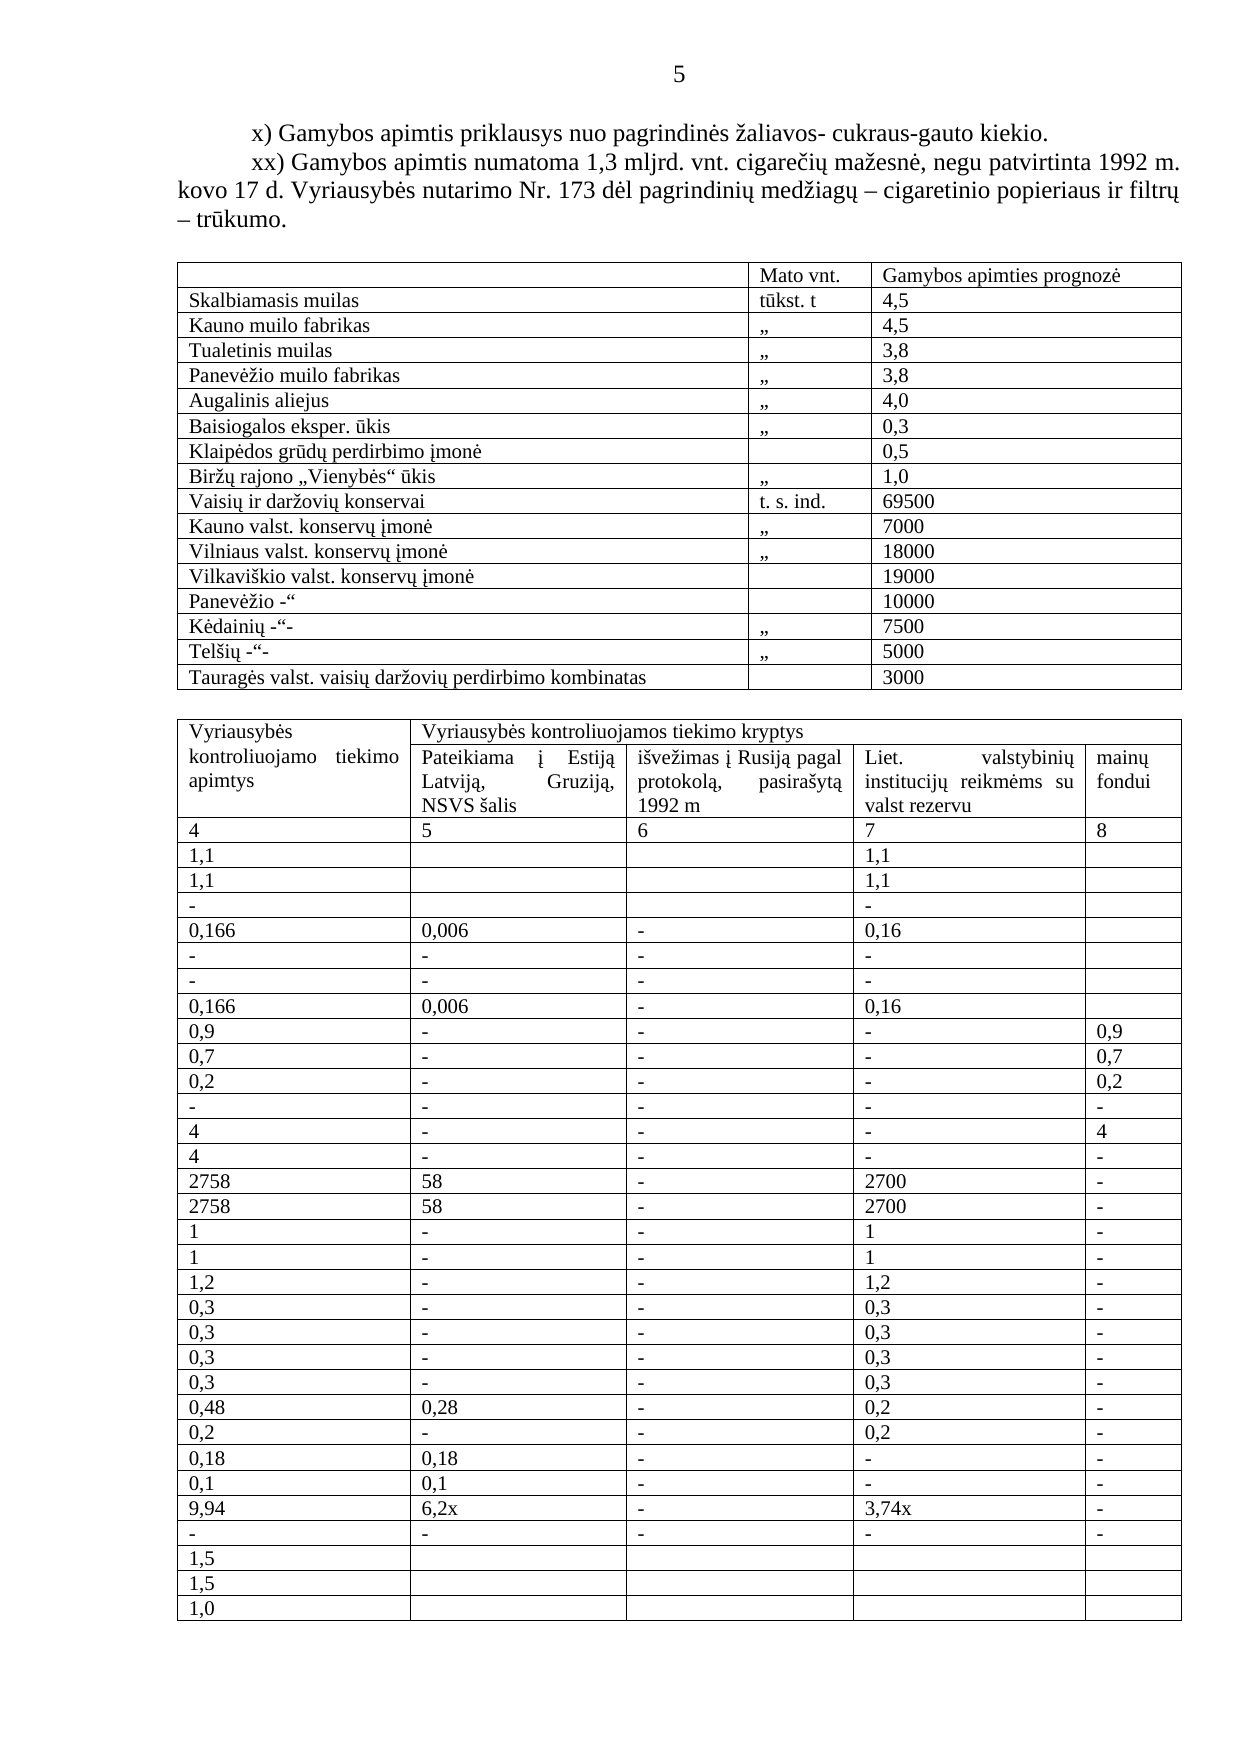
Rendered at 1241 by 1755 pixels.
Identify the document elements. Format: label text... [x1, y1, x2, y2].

table_cell 0,18 [411, 1445, 626, 1469]
table_cell - [627, 1194, 853, 1218]
table_cell - [411, 1370, 626, 1394]
table_cell [854, 1571, 1085, 1595]
table_cell 9,94 [178, 1496, 410, 1520]
table_cell - [854, 943, 1085, 967]
table_cell 1,2 [178, 1270, 410, 1294]
table_cell - [627, 1220, 853, 1243]
table_cell - [627, 1270, 853, 1294]
table_cell - [627, 1445, 853, 1469]
table_header Gamybos apimties prognozė [872, 263, 1181, 287]
table_cell - [1086, 1521, 1181, 1545]
table_cell 1,5 [178, 1546, 410, 1570]
table_cell [411, 843, 626, 867]
table_cell [1086, 1571, 1181, 1595]
table_cell [411, 1546, 626, 1570]
table_cell 0,5 [872, 439, 1181, 463]
table_header Mato vnt. [749, 263, 871, 287]
table_cell 0,3 [178, 1345, 410, 1369]
table_cell - [411, 1220, 626, 1243]
table_cell Klaipėdos grūdų perdirbimo įmonė [178, 439, 748, 463]
table_cell - [178, 969, 410, 992]
table_cell - [627, 918, 853, 942]
table_cell - [627, 1496, 853, 1520]
table_cell - [854, 1144, 1085, 1168]
table_cell Telšių -“- [178, 640, 748, 663]
table_cell Augalinis aliejus [178, 389, 748, 412]
table_cell 0,2 [178, 1420, 410, 1444]
table_cell - [1086, 1194, 1181, 1218]
table_cell „ [749, 640, 871, 663]
table_cell 1,2 [854, 1270, 1085, 1294]
table_cell [1086, 843, 1181, 867]
table_cell [1086, 893, 1181, 917]
table_cell - [1086, 1445, 1181, 1469]
table_cell - [411, 969, 626, 992]
table_cell 0,3 [854, 1295, 1085, 1319]
table_cell [627, 1546, 853, 1570]
table_cell - [411, 1270, 626, 1294]
table_cell [1086, 943, 1181, 967]
table_cell tūkst. t [749, 288, 871, 312]
table_cell - [411, 1320, 626, 1344]
table_cell 1,1 [854, 843, 1085, 867]
table_cell - [1086, 1420, 1181, 1444]
table_cell Kėdainių -“- [178, 614, 748, 638]
table_cell [854, 1596, 1085, 1620]
table_cell - [178, 893, 410, 917]
table_cell Vilkaviškio valst. konservų įmonė [178, 564, 748, 588]
table_cell - [627, 969, 853, 992]
table_cell 5000 [872, 640, 1181, 663]
table_cell 3,8 [872, 338, 1181, 362]
table_cell Panevėžio muilo fabrikas [178, 363, 748, 387]
table_cell 0,3 [178, 1295, 410, 1319]
table_cell 0,16 [854, 994, 1085, 1018]
table_cell - [1086, 1144, 1181, 1168]
table_cell 3,8 [872, 363, 1181, 387]
table_cell 0,7 [1086, 1044, 1181, 1068]
table_cell Skalbiamasis muilas [178, 288, 748, 312]
table_cell - [627, 943, 853, 967]
table_cell 0,9 [1086, 1019, 1181, 1043]
table_cell - [627, 1345, 853, 1369]
table_cell - [854, 1094, 1085, 1118]
table_cell Tauragės valst. vaisių daržovių perdirbimo kombinatas [178, 665, 748, 689]
table_cell [1086, 1596, 1181, 1620]
table_cell - [854, 893, 1085, 917]
table_cell 0,2 [854, 1420, 1085, 1444]
table_cell - [411, 1521, 626, 1545]
table_cell [1086, 1546, 1181, 1570]
table_cell [627, 893, 853, 917]
table_cell 5 [411, 818, 626, 842]
table_cell - [178, 1094, 410, 1118]
table_cell išvežimas į Rusiją pagal protokolą, pasirašytą 1992 m [627, 745, 853, 817]
table_cell „ [749, 514, 871, 538]
table_cell - [627, 1245, 853, 1269]
table_cell - [627, 1471, 853, 1494]
table_cell - [854, 1019, 1085, 1043]
table_cell - [627, 1295, 853, 1319]
table_cell - [854, 1119, 1085, 1143]
table_cell 0,2 [1086, 1069, 1181, 1093]
table_cell 1 [178, 1245, 410, 1269]
table_cell 4,0 [872, 389, 1181, 412]
table_cell 6 [627, 818, 853, 842]
table_cell Kauno muilo fabrikas [178, 313, 748, 337]
table_cell 0,3 [854, 1345, 1085, 1369]
table_cell [411, 893, 626, 917]
table_cell 7 [854, 818, 1085, 842]
table_cell Kauno valst. konservų įmonė [178, 514, 748, 538]
table_cell - [178, 1521, 410, 1545]
table_cell - [178, 943, 410, 967]
table_cell 4 [178, 1119, 410, 1143]
table_cell - [1086, 1295, 1181, 1319]
table_cell [1086, 969, 1181, 992]
table_cell - [1086, 1395, 1181, 1419]
table_cell - [1086, 1169, 1181, 1193]
table_cell - [627, 994, 853, 1018]
table_cell „ [749, 363, 871, 387]
table_cell 18000 [872, 539, 1181, 563]
table_cell 69500 [872, 489, 1181, 513]
table_header Vyriausybės kontroliuojamo tiekimo apimtys [178, 720, 410, 817]
table_cell - [411, 1044, 626, 1068]
table_cell 1 [854, 1220, 1085, 1243]
table_cell 4 [178, 818, 410, 842]
table_cell 58 [411, 1169, 626, 1193]
table_cell 4 [178, 1144, 410, 1168]
table_cell 1 [854, 1245, 1085, 1269]
table_cell [627, 868, 853, 892]
table_cell [411, 1571, 626, 1595]
table_cell mainų fondui [1086, 745, 1181, 817]
table_cell [627, 1596, 853, 1620]
table_cell [1086, 994, 1181, 1018]
table_cell 19000 [872, 564, 1181, 588]
table_cell - [411, 1144, 626, 1168]
table_cell 2700 [854, 1194, 1085, 1218]
table_cell „ [749, 338, 871, 362]
table_cell 0,1 [411, 1471, 626, 1494]
table_cell - [627, 1395, 853, 1419]
table_cell - [1086, 1320, 1181, 1344]
table_cell 10000 [872, 589, 1181, 613]
table_cell - [627, 1044, 853, 1068]
table_cell 0,18 [178, 1445, 410, 1469]
table_cell - [854, 1471, 1085, 1494]
table_cell - [411, 1019, 626, 1043]
text xx) Gamybos apimtis numatoma 1,3 mljrd. vnt. cigarečių mažesnė, negu patvirtinta 1992 m. kovo 17 d. Vyriausybės nutarimo Nr. 173 dėl pagrindinių medžiagų – cigaretinio popieriaus ir filtrų – trūkumo. [177, 147, 1181, 233]
table_cell - [627, 1169, 853, 1193]
table_cell 8 [1086, 818, 1181, 842]
table_cell - [627, 1094, 853, 1118]
table_cell [411, 868, 626, 892]
table_cell - [1086, 1496, 1181, 1520]
table_cell - [854, 1044, 1085, 1068]
table_cell - [627, 1019, 853, 1043]
table_cell Vaisių ir daržovių konservai [178, 489, 748, 513]
table_cell „ [749, 539, 871, 563]
table_cell [411, 1596, 626, 1620]
table_cell - [627, 1320, 853, 1344]
table_cell - [854, 969, 1085, 992]
table_cell - [411, 1069, 626, 1093]
table_cell 1,1 [178, 868, 410, 892]
table_cell - [627, 1521, 853, 1545]
table_cell - [1086, 1270, 1181, 1294]
table_cell 0,3 [178, 1320, 410, 1344]
table_cell Panevėžio -“ [178, 589, 748, 613]
table_cell 2700 [854, 1169, 1085, 1193]
table_cell 2758 [178, 1169, 410, 1193]
table_cell „ [749, 614, 871, 638]
table_cell [749, 439, 871, 463]
table_cell „ [749, 313, 871, 337]
table_cell 1,1 [854, 868, 1085, 892]
table_cell 0,28 [411, 1395, 626, 1419]
table_cell Vilniaus valst. konservų įmonė [178, 539, 748, 563]
table_cell 0,9 [178, 1019, 410, 1043]
table_cell 0,3 [854, 1320, 1085, 1344]
table_header Vyriausybės kontroliuojamos tiekimo kryptys [411, 720, 1181, 743]
table_cell - [1086, 1471, 1181, 1494]
table_cell 0,006 [411, 994, 626, 1018]
table_cell 7500 [872, 614, 1181, 638]
table_cell „ [749, 414, 871, 438]
table_cell 1,1 [178, 843, 410, 867]
table_cell 0,3 [872, 414, 1181, 438]
table_cell 4 [1086, 1119, 1181, 1143]
table_cell 0,2 [854, 1395, 1085, 1419]
table_cell Tualetinis muilas [178, 338, 748, 362]
table_header [178, 263, 748, 287]
table_cell - [411, 1119, 626, 1143]
table_cell [1086, 918, 1181, 942]
table_cell 2758 [178, 1194, 410, 1218]
table_cell - [627, 1370, 853, 1394]
table_cell 58 [411, 1194, 626, 1218]
table_cell - [854, 1521, 1085, 1545]
table_cell „ [749, 464, 871, 488]
table_cell 0,166 [178, 918, 410, 942]
table_cell 0,16 [854, 918, 1085, 942]
table_cell - [854, 1069, 1085, 1093]
table_cell - [1086, 1220, 1181, 1243]
table_cell - [411, 1420, 626, 1444]
table_cell - [411, 1245, 626, 1269]
table_cell - [411, 1295, 626, 1319]
table_cell 1,5 [178, 1571, 410, 1595]
table_cell „ [749, 389, 871, 412]
table_cell 7000 [872, 514, 1181, 538]
table_cell 6,2x [411, 1496, 626, 1520]
table_cell 0,48 [178, 1395, 410, 1419]
table_cell - [1086, 1370, 1181, 1394]
table_cell 1,0 [872, 464, 1181, 488]
table_cell - [854, 1445, 1085, 1469]
table_cell [627, 1571, 853, 1595]
table_cell - [627, 1069, 853, 1093]
table_cell - [627, 1144, 853, 1168]
table_cell [1086, 868, 1181, 892]
table_cell 0,7 [178, 1044, 410, 1068]
table_cell - [627, 1119, 853, 1143]
text x) Gamybos apimtis priklausys nuo pagrindinės žaliavos- cukraus-gauto kiekio. [177, 118, 1181, 147]
table_cell Baisiogalos eksper. ūkis [178, 414, 748, 438]
table_cell [854, 1546, 1085, 1570]
table_cell t. s. ind. [749, 489, 871, 513]
table_cell - [1086, 1245, 1181, 1269]
table_cell 0,1 [178, 1471, 410, 1494]
table_cell - [627, 1420, 853, 1444]
table_cell 4,5 [872, 288, 1181, 312]
table_cell Liet. valstybinių institucijų reikmėms su valst rezervu [854, 745, 1085, 817]
table_cell - [1086, 1094, 1181, 1118]
table_cell Pateikiama į Estiją Latviją, Gruziją, NSVS šalis [411, 745, 626, 817]
table_cell [627, 843, 853, 867]
table_cell Biržų rajono „Vienybės“ ūkis [178, 464, 748, 488]
table_cell [749, 589, 871, 613]
table_cell 4,5 [872, 313, 1181, 337]
table_cell - [411, 1345, 626, 1369]
table_cell [749, 564, 871, 588]
table_cell 3000 [872, 665, 1181, 689]
table_cell 1 [178, 1220, 410, 1243]
table_cell 1,0 [178, 1596, 410, 1620]
table_cell - [411, 943, 626, 967]
table_cell 0,3 [854, 1370, 1085, 1394]
table_cell [749, 665, 871, 689]
table_cell 0,3 [178, 1370, 410, 1394]
table_cell - [1086, 1345, 1181, 1369]
table_cell - [411, 1094, 626, 1118]
table_cell 0,166 [178, 994, 410, 1018]
table_cell 3,74x [854, 1496, 1085, 1520]
table_cell 0,2 [178, 1069, 410, 1093]
table_cell 0,006 [411, 918, 626, 942]
